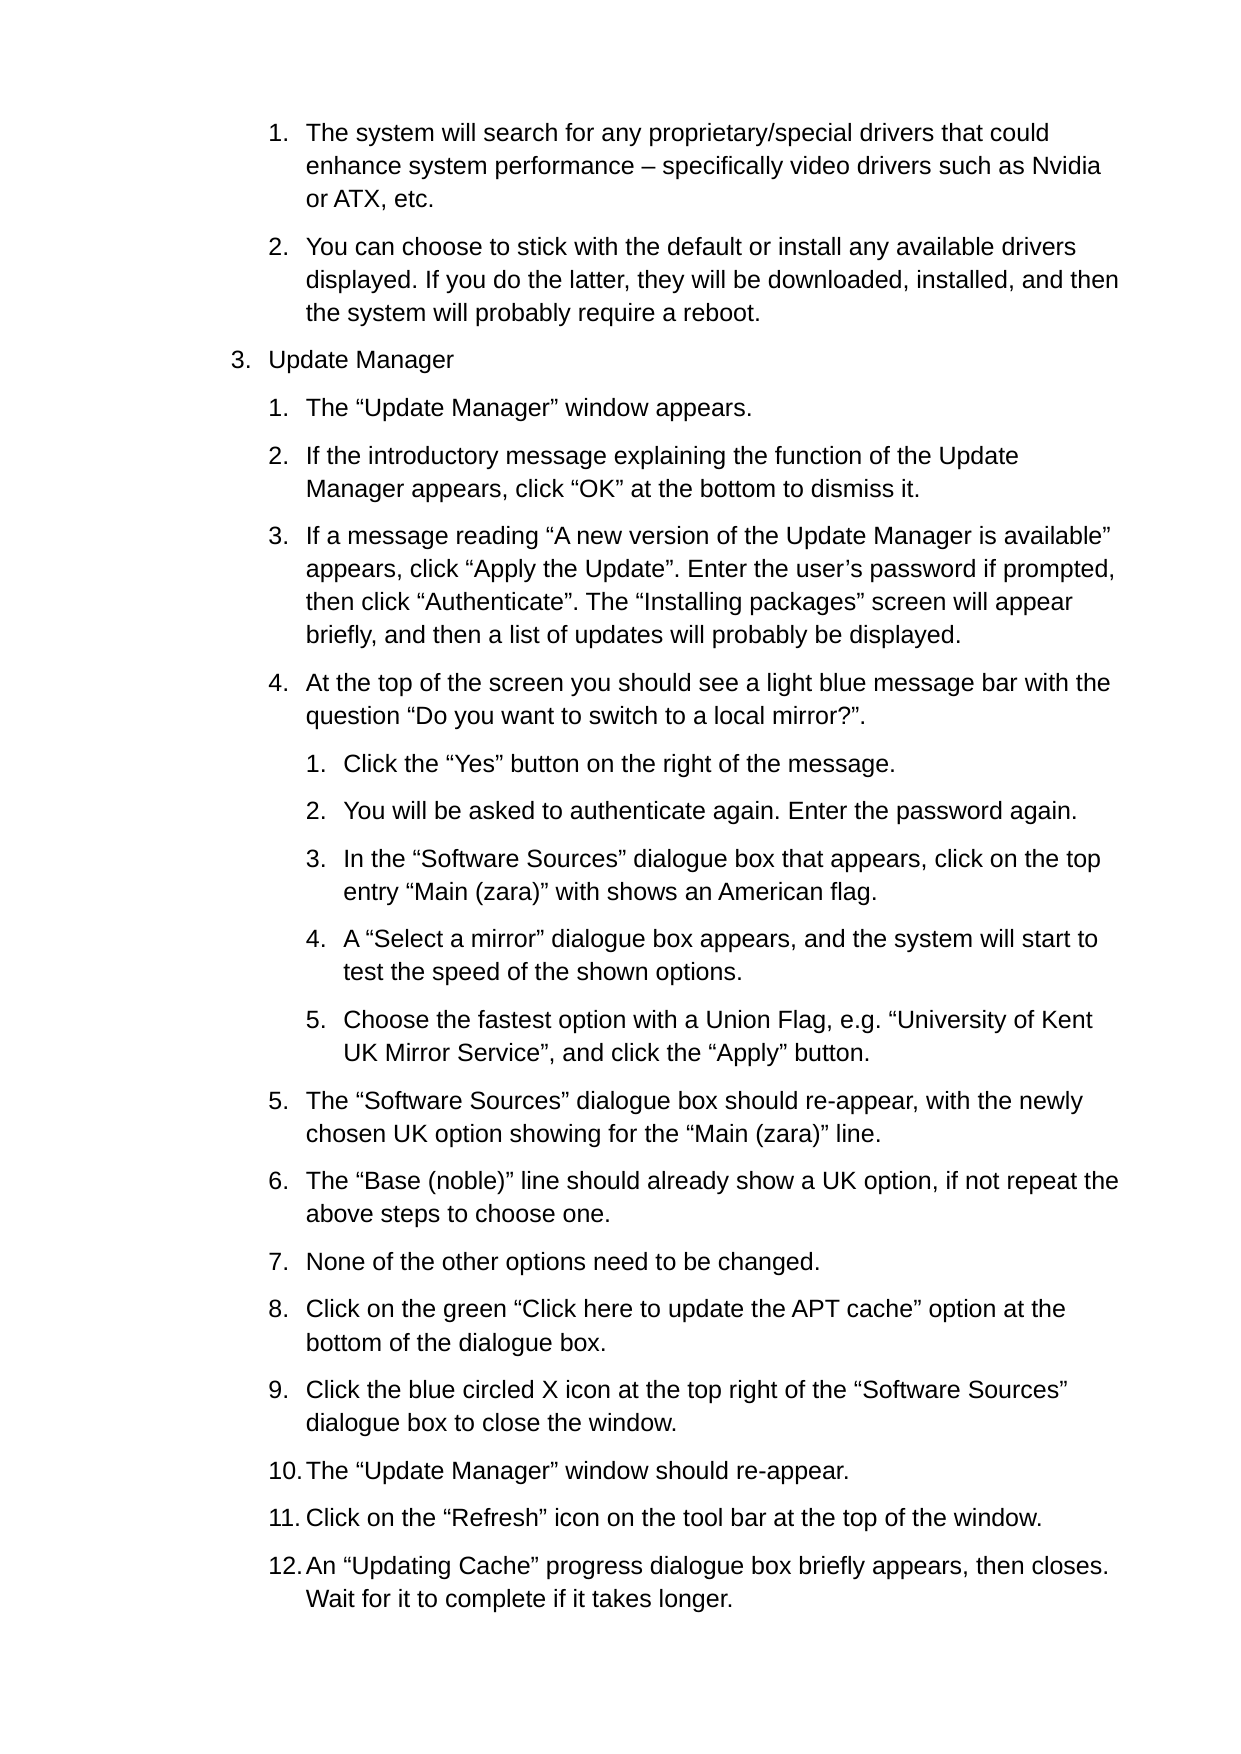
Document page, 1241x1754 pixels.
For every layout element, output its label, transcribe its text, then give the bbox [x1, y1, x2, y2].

list An “Updating Cache” progress dialogue box briefly appears, then closes. Wait for it to complete if it takes longer. [268, 1551, 1122, 1613]
list Click on the “Refresh” icon on the tool bar at the top of the window. [268, 1503, 1122, 1532]
list Click the blue circled X icon at the top right of the “Software Sources” dialogue box to close the window. [268, 1375, 1122, 1437]
list Click on the green “Click here to update the APT cache” option at the bottom of the dialogue box. [268, 1294, 1122, 1356]
list The “Update Manager” window should re-appear. [268, 1456, 1122, 1484]
list Update Manager [231, 345, 1122, 374]
list The “Base (noble)” line should already show a UK option, if not repeat the above steps to choose one. [268, 1166, 1122, 1228]
list You will be asked to authenticate again. Enter the password again. [306, 796, 1122, 825]
list Click the “Yes” button on the right of the message. [306, 748, 1122, 777]
list The “Update Manager” window appears. [268, 393, 1122, 422]
list You can choose to stick with the default or install any available drivers displayed. If you do the latter, they will be downloaded, installed, and then the system will probably require a reboot. [268, 232, 1122, 327]
list At the top of the screen you should see a light blue message bar with the question “Do you want to switch to a local mirror?”. [268, 668, 1122, 730]
list The system will search for any proprietary/special drivers that could enhance system performance – specifically video drivers such as Nvidia or ATX, etc. [268, 118, 1122, 213]
list Choose the fastest option with a Union Flag, e.g. “University of Kent UK Mirror Service”, and click the “Apply” button. [306, 1005, 1122, 1067]
list In the “Software Sources” dialogue box that appears, click on the top entry “Main (zara)” with shows an American flag. [306, 844, 1122, 906]
list If a message reading “A new version of the Update Manager is available” appears, click “Apply the Update”. Enter the user’s password if prompted, then click “Authenticate”. The “Installing packages” screen will appear briefly, and then a list of updates will probably be displayed. [268, 521, 1122, 649]
list None of the other options need to be changed. [268, 1247, 1122, 1276]
list A “Select a mirror” dialogue box appears, and the system will start to test the speed of the shown options. [306, 924, 1122, 986]
list If the introductory message explaining the function of the Update Manager appears, click “OK” at the bottom to dismiss it. [268, 441, 1122, 502]
list The “Software Sources” dialogue box should re-appear, with the newly chosen UK option showing for the “Main (zara)” line. [268, 1086, 1122, 1147]
